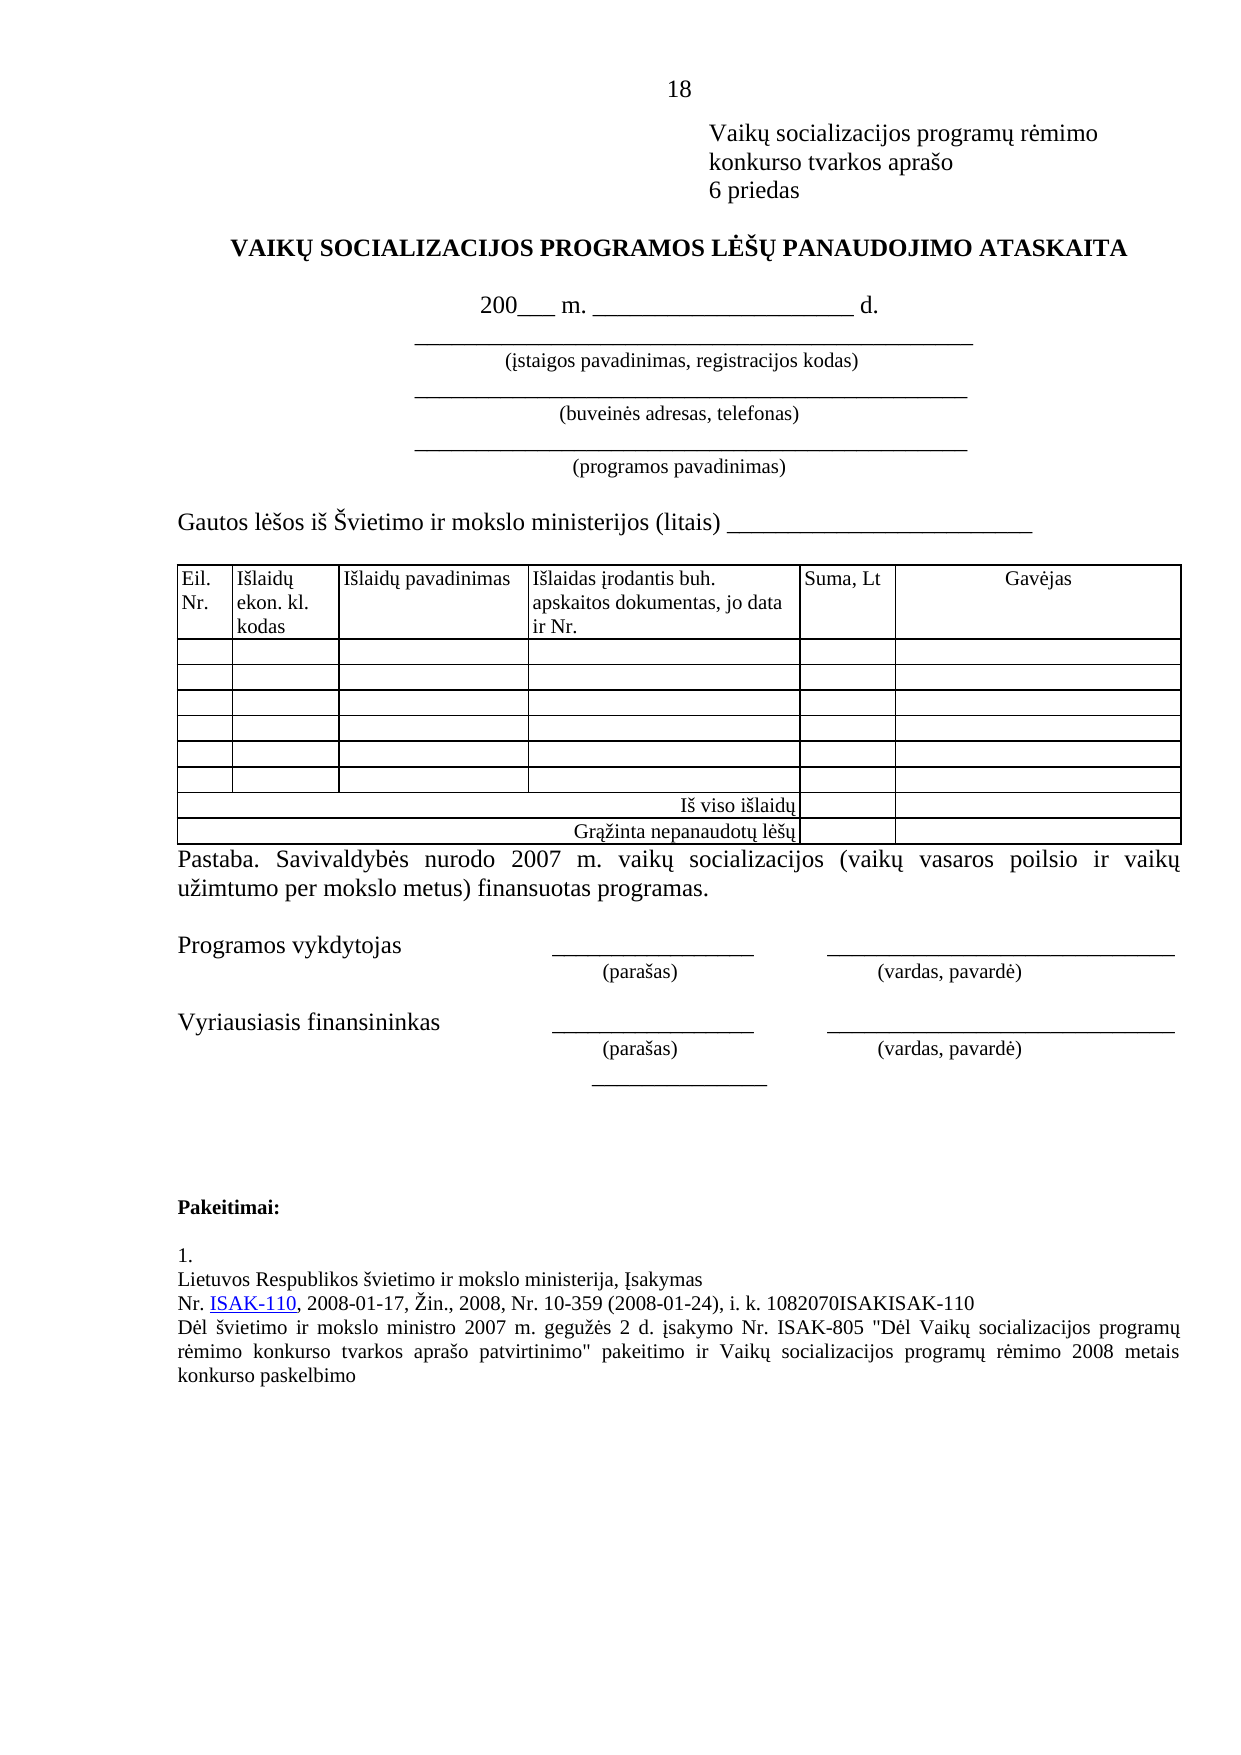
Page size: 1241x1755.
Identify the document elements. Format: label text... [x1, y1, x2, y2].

table_cell [228, 640, 232, 663]
text 200___ m. d. [177, 291, 1181, 319]
table_cell [233, 716, 237, 740]
table_cell [228, 691, 232, 715]
table_cell [891, 691, 895, 715]
text Pastaba. Savivaldybės nurodo 2007 m. vaikų socializacijos (vaikų vasaros poilsio ir vaikų užimtumo per mokslo metus) finansuotas programas. [177, 845, 1181, 902]
text Gautos lėšos iš Švietimo ir mokslo ministerijos (litais) [177, 507, 1181, 535]
text Dėl švietimo ir mokslo ministro 2007 m. gegužės 2 d. įsakymo Nr. ISAK-805 "Dėl Vaikų socializacijos programų rėmimo konkurso tvarkos aprašo patvirtinimo" pakeitimo ir Vaikų socializacijos programų rėmimo 2008 metais konkurso paskelbimo [177, 1315, 1181, 1387]
table_header Išlaidų pavadinimas [340, 566, 528, 638]
table_cell [228, 716, 232, 740]
table_cell [891, 793, 895, 817]
table_header Eil. Nr. [178, 566, 232, 638]
text 6 priedas [177, 176, 1181, 204]
table_cell [233, 768, 237, 792]
text Lietuvos Respublikos švietimo ir mokslo ministerija, Įsakymas [177, 1267, 1181, 1291]
text (įstaigos pavadinimas, registracijos kodas) [177, 348, 1181, 372]
table_cell [524, 768, 528, 792]
table_cell [524, 691, 528, 715]
table_header Gavėjas [896, 566, 1180, 638]
table_cell [891, 819, 895, 843]
text Pakeitimai: [177, 1195, 1181, 1219]
table_cell [891, 716, 895, 740]
table_cell [233, 742, 237, 766]
table_cell [891, 665, 895, 689]
table_cell [891, 768, 895, 792]
text (parašas) (vardas, pavardė) [602, 1036, 1181, 1060]
table_cell [233, 640, 237, 663]
text Nr. ISAK-110, 2008-01-17, Žin., 2008, Nr. 10-359 (2008-01-24), i. k. 1082070ISAKISAK-110 [177, 1291, 1181, 1315]
text (parašas) (vardas, pavardė) [602, 959, 1181, 983]
table_cell [228, 742, 232, 766]
table_cell [524, 665, 528, 689]
table_cell [233, 665, 237, 689]
table_cell [233, 691, 237, 715]
table_cell [228, 768, 232, 792]
text Vaikų socializacijos programų rėmimo [177, 118, 1181, 147]
table_header Suma, Lt [801, 566, 895, 638]
text 1. [177, 1243, 1181, 1267]
table_cell [891, 640, 895, 663]
text ______________ [177, 1060, 1181, 1089]
table_cell [524, 742, 528, 766]
text Vyriausiasis finansininkas [177, 1007, 1181, 1036]
text VAIKŲ SOCIALIZACIJOS PROGRAMOS LĖŠŲ PANAUDOJIMO ATASKAITA [177, 233, 1181, 262]
text (programos pavadinimas) [177, 454, 1181, 478]
text Programos vykdytojas [177, 931, 1181, 959]
text (buveinės adresas, telefonas) [177, 401, 1181, 425]
table_cell [891, 742, 895, 766]
table_cell [524, 640, 528, 663]
text konkurso tvarkos aprašo [177, 147, 1181, 176]
table_cell [524, 716, 528, 740]
table_cell [228, 665, 232, 689]
